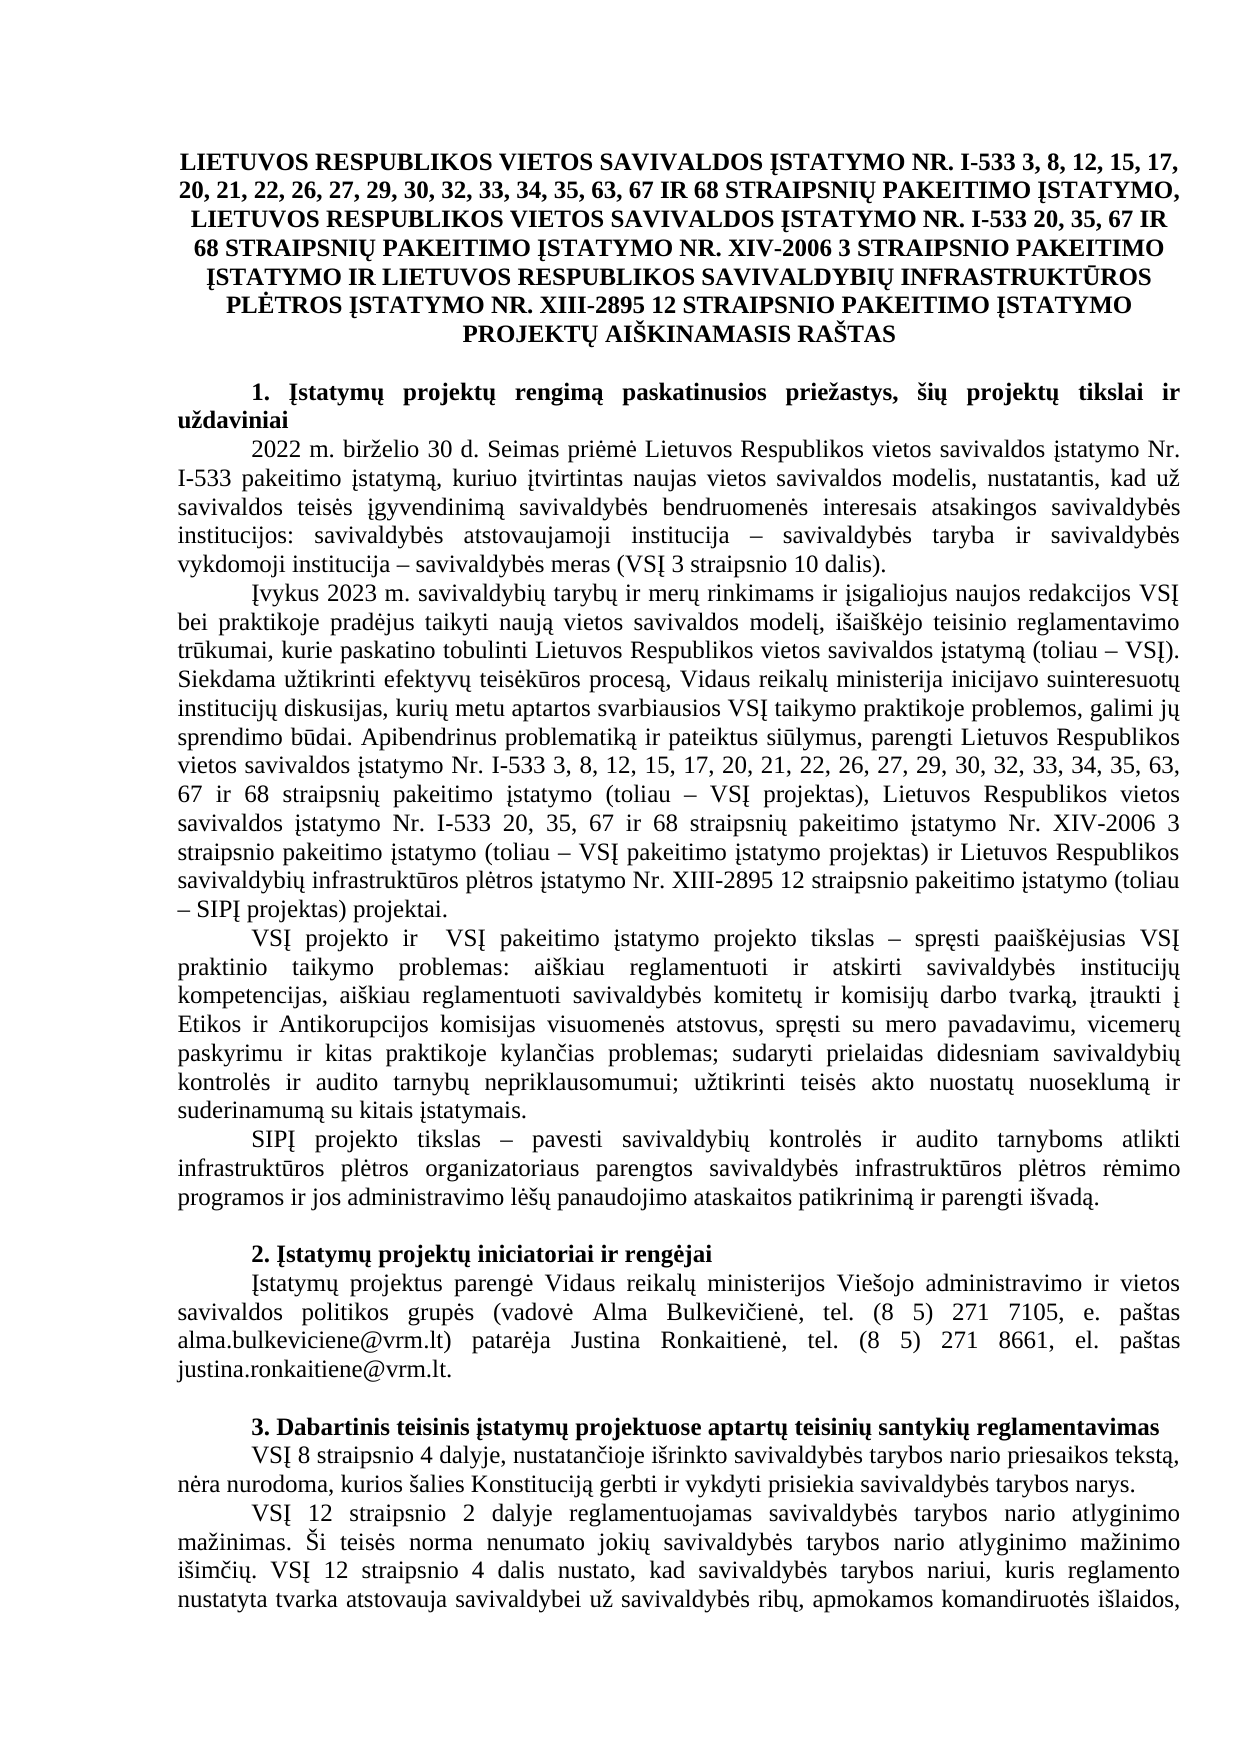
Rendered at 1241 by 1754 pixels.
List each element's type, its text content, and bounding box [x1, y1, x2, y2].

text 2022 m. birželio 30 d. Seimas priėmė Lietuvos Respublikos vietos savivaldos įstatymo Nr. I-533 pakeitimo įstatymą, kuriuo įtvirtintas naujas vietos savivaldos modelis, nustatantis, kad už savivaldos teisės įgyvendinimą savivaldybės bendruomenės interesais atsakingos savivaldybės institucijos: savivaldybės atstovaujamoji institucija – savivaldybės taryba ir savivaldybės vykdomoji institucija – savivaldybės meras (VSĮ 3 straipsnio 10 dalis). [177, 434, 1181, 578]
text Įstatymų projektus parengė Vidaus reikalų ministerijos Viešojo administravimo ir vietos savivaldos politikos grupės (vadovė Alma Bulkevičienė, tel. (8 5) 271 7105, e. paštas alma.bulkeviciene@vrm.lt) patarėja Justina Ronkaitienė, tel. (8 5) 271 8661, el. paštas justina.ronkaitiene@vrm.lt. [177, 1268, 1181, 1383]
text Įvykus 2023 m. savivaldybių tarybų ir merų rinkimams ir įsigaliojus naujos redakcijos VSĮ bei praktikoje pradėjus taikyti naują vietos savivaldos modelį, išaiškėjo teisinio reglamentavimo trūkumai, kurie paskatino tobulinti Lietuvos Respublikos vietos savivaldos įstatymą (toliau – VSĮ). Siekdama užtikrinti efektyvų teisėkūros procesą, Vidaus reikalų ministerija inicijavo suinteresuotų institucijų diskusijas, kurių metu aptartos svarbiausios VSĮ taikymo praktikoje problemos, galimi jų sprendimo būdai. Apibendrinus problematiką ir pateiktus siūlymus, parengti Lietuvos Respublikos vietos savivaldos įstatymo Nr. I-533 3, 8, 12, 15, 17, 20, 21, 22, 26, 27, 29, 30, 32, 33, 34, 35, 63, 67 ir 68 straipsnių pakeitimo įstatymo (toliau – VSĮ projektas), Lietuvos Respublikos vietos savivaldos įstatymo Nr. I-533 20, 35, 67 ir 68 straipsnių pakeitimo įstatymo Nr. XIV-2006 3 straipsnio pakeitimo įstatymo (toliau – VSĮ pakeitimo įstatymo projektas) ir Lietuvos Respublikos savivaldybių infrastruktūros plėtros įstatymo Nr. XIII-2895 12 straipsnio pakeitimo įstatymo (toliau – SIPĮ projektas) projektai. [177, 578, 1181, 923]
text 3. Dabartinis teisinis įstatymų projektuose aptartų teisinių santykių reglamentavimas [177, 1412, 1181, 1441]
text VSĮ 12 straipsnio 2 dalyje reglamentuojamas savivaldybės tarybos nario atlyginimo mažinimas. Ši teisės norma nenumato jokių savivaldybės tarybos nario atlyginimo mažinimo išimčių. VSĮ 12 straipsnio 4 dalis nustato, kad savivaldybės tarybos nariui, kuris reglamento nustatyta tvarka atstovauja savivaldybei už savivaldybės ribų, apmokamos komandiruotės išlaidos, [177, 1498, 1181, 1613]
text LIETUVOS RESPUBLIKOS VIETOS SAVIVALDOS ĮSTATYMO NR. I-533 3, 8, 12, 15, 17, 20, 21, 22, 26, 27, 29, 30, 32, 33, 34, 35, 63, 67 IR 68 STRAIPSNIŲ PAKEITIMO ĮSTATYMO, LIETUVOS RESPUBLIKOS VIETOS SAVIVALDOS ĮSTATYMO NR. I-533 20, 35, 67 IR 68 STRAIPSNIŲ PAKEITIMO ĮSTATYMO NR. XIV-2006 3 STRAIPSNIO PAKEITIMO ĮSTATYMO IR LIETUVOS RESPUBLIKOS SAVIVALDYBIŲ INFRASTRUKTŪROS PLĖTROS ĮSTATYMO NR. XIII-2895 12 STRAIPSNIO PAKEITIMO ĮSTATYMO PROJEKTŲ AIŠKINAMASIS RAŠTAS [177, 147, 1181, 348]
text VSĮ 8 straipsnio 4 dalyje, nustatančioje išrinkto savivaldybės tarybos nario priesaikos tekstą, nėra nurodoma, kurios šalies Konstituciją gerbti ir vykdyti prisiekia savivaldybės tarybos narys. [177, 1441, 1181, 1498]
text 1. Įstatymų projektų rengimą paskatinusios priežastys, šių projektų tikslai ir uždaviniai [177, 377, 1181, 434]
text SIPĮ projekto tikslas – pavesti savivaldybių kontrolės ir audito tarnyboms atlikti infrastruktūros plėtros organizatoriaus parengtos savivaldybės infrastruktūros plėtros rėmimo programos ir jos administravimo lėšų panaudojimo ataskaitos patikrinimą ir parengti išvadą. [177, 1124, 1181, 1211]
text 2. Įstatymų projektų iniciatoriai ir rengėjai [177, 1239, 1181, 1268]
text VSĮ projekto ir VSĮ pakeitimo įstatymo projekto tikslas – spręsti paaiškėjusias VSĮ praktinio taikymo problemas: aiškiau reglamentuoti ir atskirti savivaldybės institucijų kompetencijas, aiškiau reglamentuoti savivaldybės komitetų ir komisijų darbo tvarką, įtraukti į Etikos ir Antikorupcijos komisijas visuomenės atstovus, spręsti su mero pavadavimu, vicemerų paskyrimu ir kitas praktikoje kylančias problemas; sudaryti prielaidas didesniam savivaldybių kontrolės ir audito tarnybų nepriklausomumui; užtikrinti teisės akto nuostatų nuoseklumą ir suderinamumą su kitais įstatymais. [177, 923, 1181, 1124]
